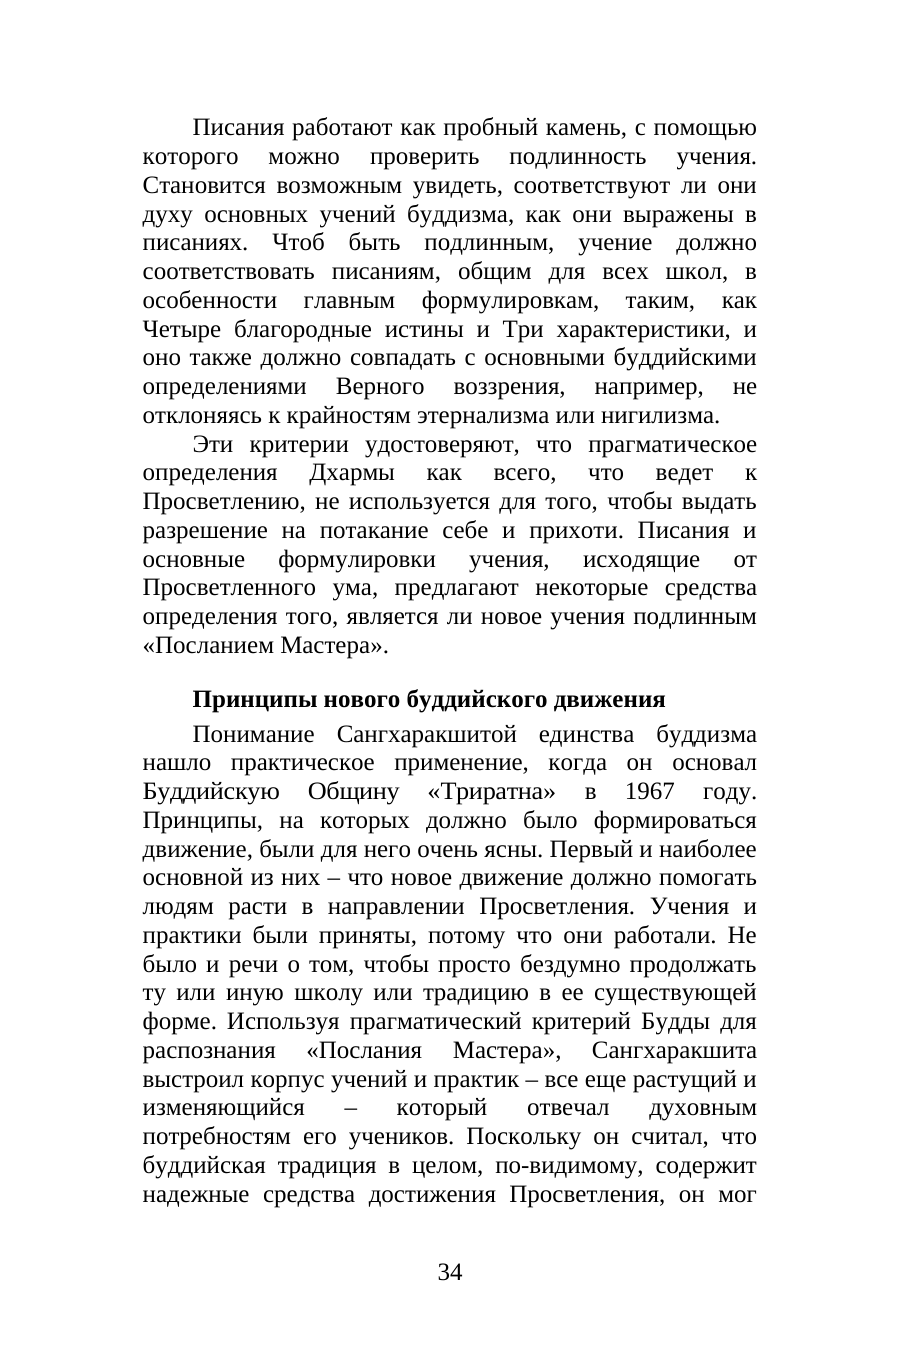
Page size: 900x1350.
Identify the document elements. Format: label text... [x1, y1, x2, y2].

subtitle Принципы нового буддийского движения [142, 684, 757, 712]
text Понимание Сангхаракшитой единства буддизма нашло практическое применение, когда он основал Буддийскую Общину «Триратна» в 1967 году. Принципы, на которых должно было формироваться движение, были для него очень ясны. Первый и наиболее основной из них – что новое движение должно помогать людям расти в направлении Просветления. Учения и практики были приняты, потому что они работали. Не было и речи о том, чтобы просто бездумно продолжать ту или иную школу или традицию в ее существующей форме. Используя прагматический критерий Будды для распознания «Послания Мастера», Сангхаракшита выстроил корпус учений и практик – все еще растущий и изменяющийся – который отвечал духовным потребностям его учеников. Поскольку он считал, что буддийская традиция в целом, по-видимому, содержит надежные средства достижения Просветления, он мог [142, 719, 757, 1207]
text Писания работают как пробный камень, с помощью которого можно проверить подлинность учения. Становится возможным увидеть, соответствуют ли они духу основных учений буддизма, как они выражены в писаниях. Чтоб быть подлинным, учение должно соответствовать писаниям, общим для всех школ, в особенности главным формулировкам, таким, как Четыре благородные истины и Три характеристики, и оно также должно совпадать с основными буддийскими определениями Верного воззрения, например, не отклоняясь к крайностям этернализма или нигилизма. [142, 112, 757, 429]
text Эти критерии удостоверяют, что прагматическое определения Дхармы как всего, что ведет к Просветлению, не используется для того, чтобы выдать разрешение на потакание себе и прихоти. Писания и основные формулировки учения, исходящие от Просветленного ума, предлагают некоторые средства определения того, является ли новое учения подлинным «Посланием Мастера». [142, 429, 757, 659]
